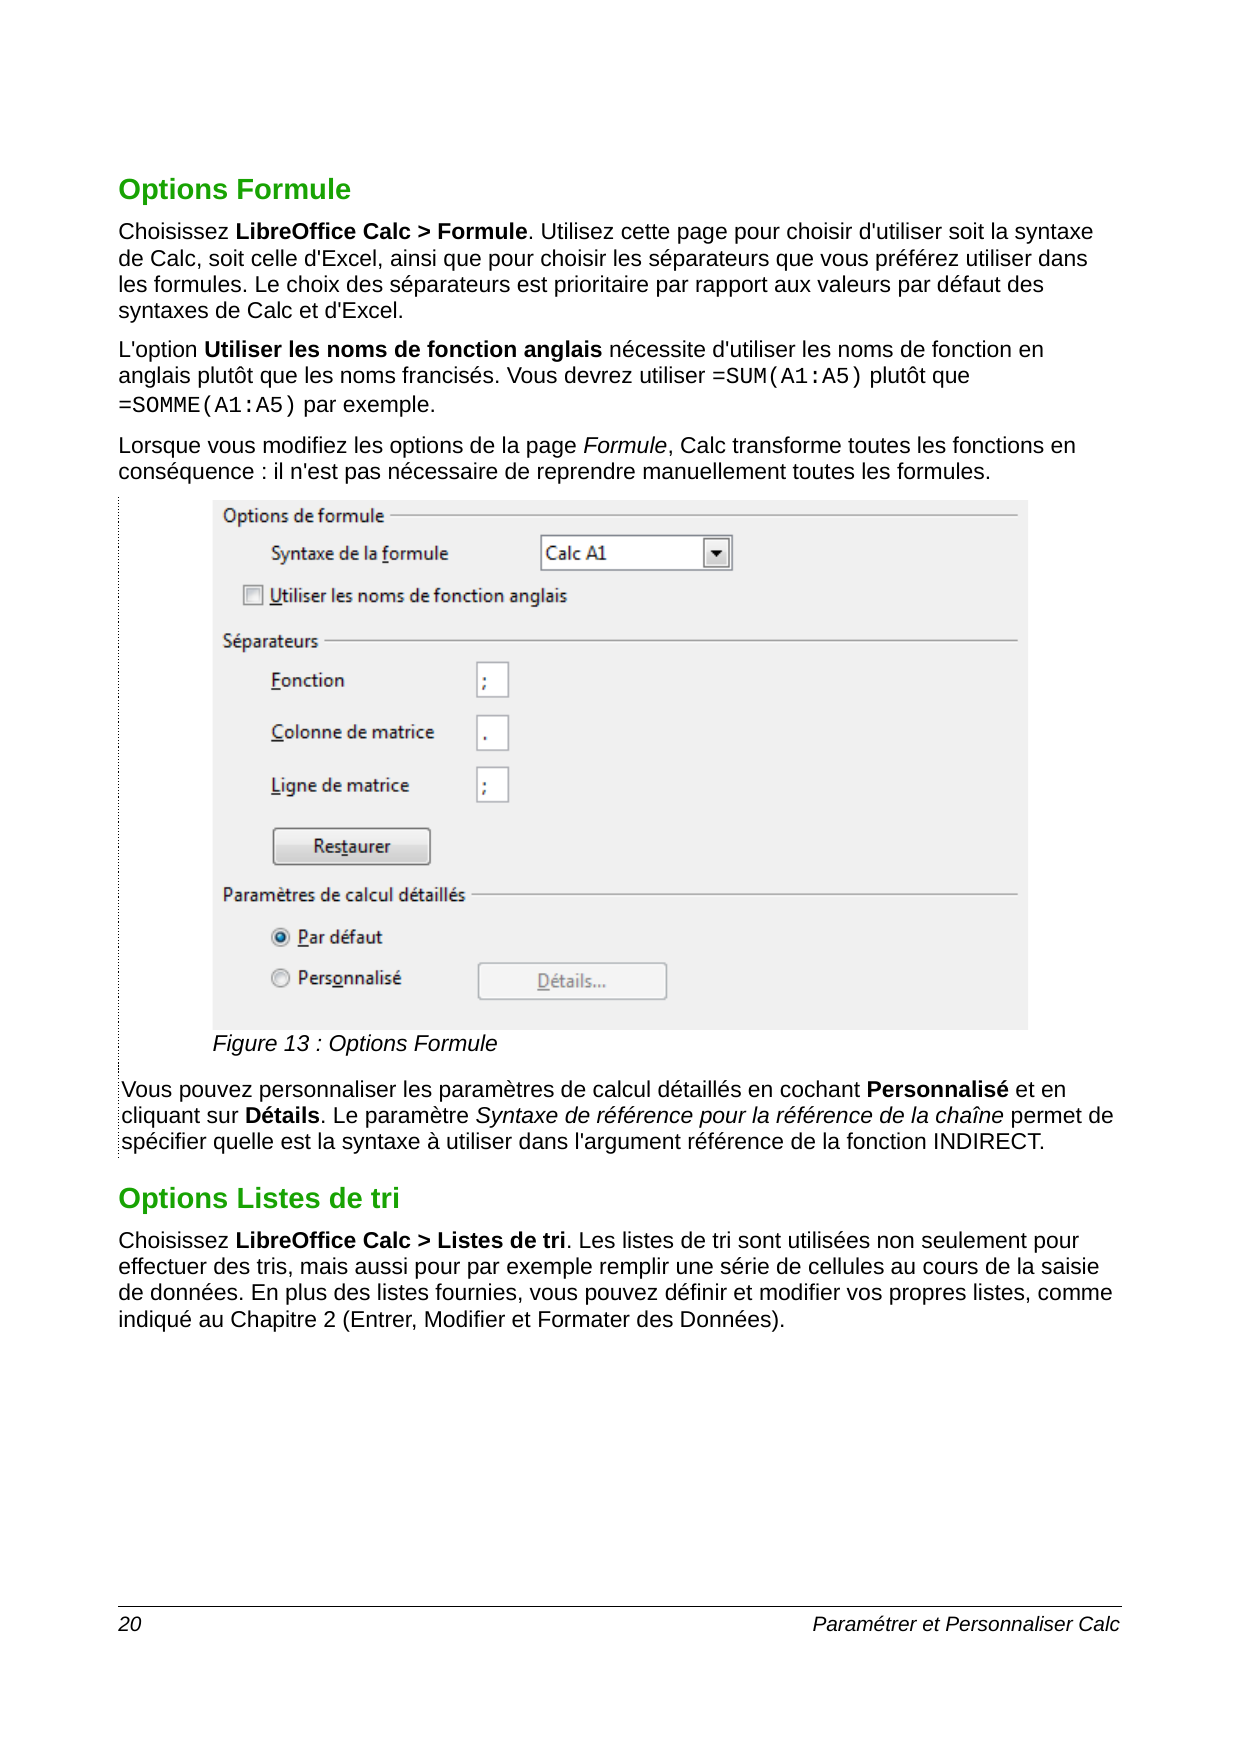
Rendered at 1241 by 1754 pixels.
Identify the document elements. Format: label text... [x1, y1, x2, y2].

text L'option Utiliser les noms de fonction anglais nécessite d'utiliser les noms de fonction en anglais plutôt que les noms francisés. Vous devrez utiliser =SUM(A1:A5) plutôt que =SOMME(A1:A5) par exemple. [118, 336, 1122, 419]
text Figure 13 : Options Formule [212, 1030, 1028, 1056]
text Choisissez LibreOffice Calc > Formule. Utilisez cette page pour choisir d'utiliser soit la syntaxe de Calc, soit celle d'Excel, ainsi que pour choisir les séparateurs que vous préférez utiliser dans les formules. Le choix des séparateurs est prioritaire par rapport aux valeurs par défaut des syntaxes de Calc et d'Excel. [118, 218, 1122, 324]
subtitle Options Listes de tri [118, 1181, 1122, 1214]
subtitle Options Formule [118, 172, 1122, 206]
text Choisissez LibreOffice Calc > Listes de tri. Les listes de tri sont utilisées non seulement pour effectuer des tris, mais aussi pour par exemple remplir une série de cellules au cours de la saisie de données. En plus des listes fournies, vous pouvez définir et modifier vos propres listes, comme indiqué au Chapitre 2 (Entrer, Modifier et Formater des Données). [118, 1227, 1122, 1332]
text Lorsque vous modifiez les options de la page Formule, Calc transforme toutes les fonctions en conséquence : il n'est pas nécessaire de reprendre manuellement toutes les formules. [118, 432, 1122, 484]
picture [212, 500, 1029, 1030]
text Vous pouvez personnaliser les paramètres de calcul détaillés en cochant Personnalisé et en cliquant sur Détails. Le paramètre Syntaxe de référence pour la référence de la chaîne permet de spécifier quelle est la syntaxe à utiliser dans l'argument référence de la fonction INDIRECT. [118, 1073, 1122, 1158]
